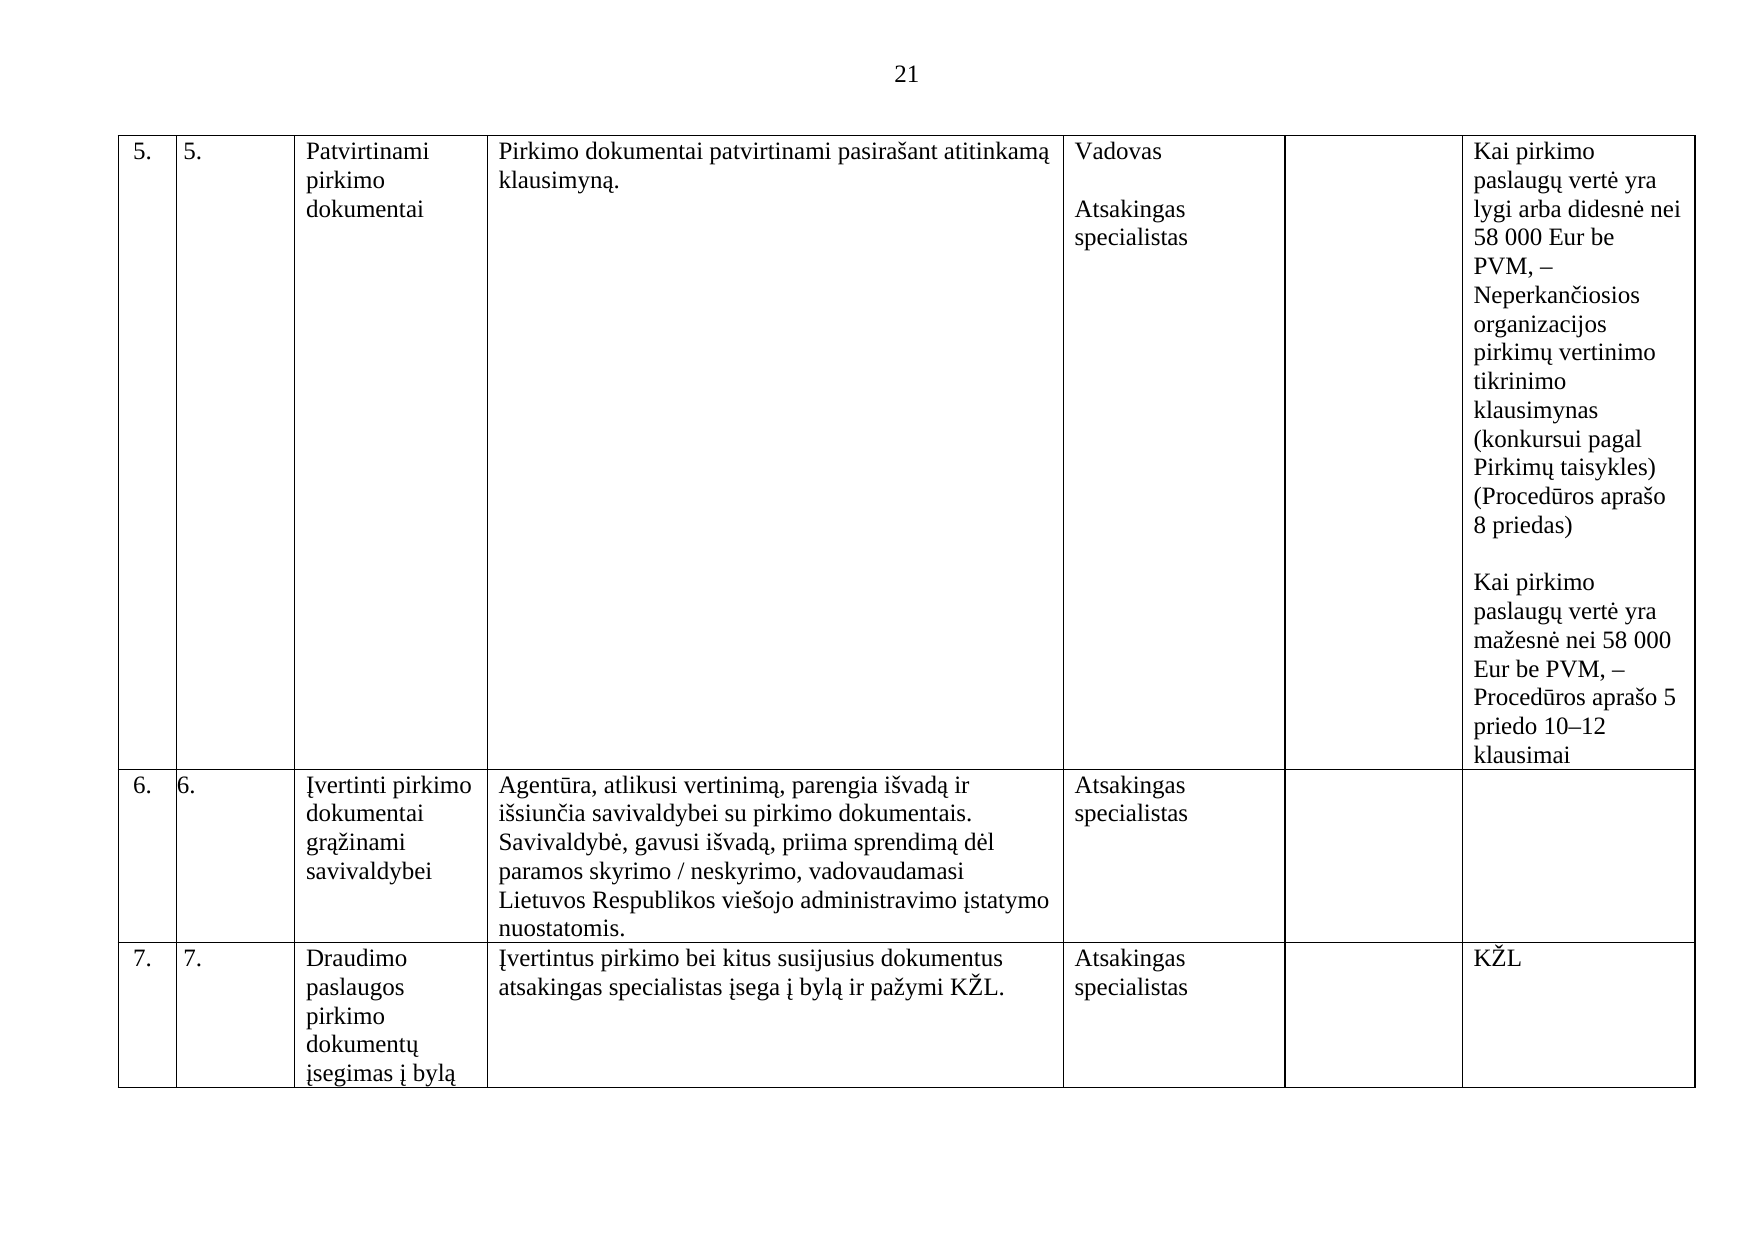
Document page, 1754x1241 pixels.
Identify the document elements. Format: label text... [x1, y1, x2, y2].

table_cell Agentūra, atlikusi vertinimą, parengia išvadą ir išsiunčia savivaldybei su pirkimo dokumentais. Savivaldybė, gavusi išvadą, priima sprendimą dėl paramos skyrimo / neskyrimo, vadovaudamasi Lietuvos Respublikos viešojo administravimo įstatymo nuostatomis. [488, 770, 1063, 942]
table_cell 7. [119, 943, 176, 1087]
table_cell [1463, 770, 1694, 942]
table_cell KŽL [1463, 943, 1694, 1087]
table_cell 5. [177, 136, 294, 769]
table_cell [1286, 943, 1462, 1087]
table_cell 6. [177, 770, 294, 942]
table_cell 6. [119, 770, 176, 942]
table_cell [1286, 136, 1462, 769]
table_cell [1286, 770, 1462, 942]
table_cell 7. [177, 943, 294, 1087]
table_cell Atsakingas specialistas [1064, 943, 1284, 1087]
table_cell Pirkimo dokumentai patvirtinami pasirašant atitinkamą klausimyną. [488, 136, 1063, 769]
table_cell Atsakingas specialistas [1064, 770, 1284, 942]
table_cell 5. [119, 136, 176, 769]
table_cell Įvertinti pirkimo dokumentai grąžinami savivaldybei [295, 770, 487, 942]
table_cell Patvirtinami pirkimo dokumentai [295, 136, 487, 769]
table_cell Draudimo paslaugos pirkimo dokumentų įsegimas į bylą [295, 943, 487, 1087]
table_cell Kai pirkimo paslaugų vertė yra lygi arba didesnė nei 58 000 Eur be PVM, – Neperkančiosios organizacijos pirkimų vertinimo tikrinimo klausimynas (konkursui pagal Pirkimų taisykles) (Procedūros aprašo 8 priedas) Kai pirkimo paslaugų vertė yra mažesnė nei 58 000 Eur be PVM, – Procedūros aprašo 5 priedo 10–12 klausimai [1463, 136, 1694, 769]
table_cell Įvertintus pirkimo bei kitus susijusius dokumentus atsakingas specialistas įsega į bylą ir pažymi KŽL. [488, 943, 1063, 1087]
table_cell Vadovas Atsakingas specialistas [1064, 136, 1284, 769]
